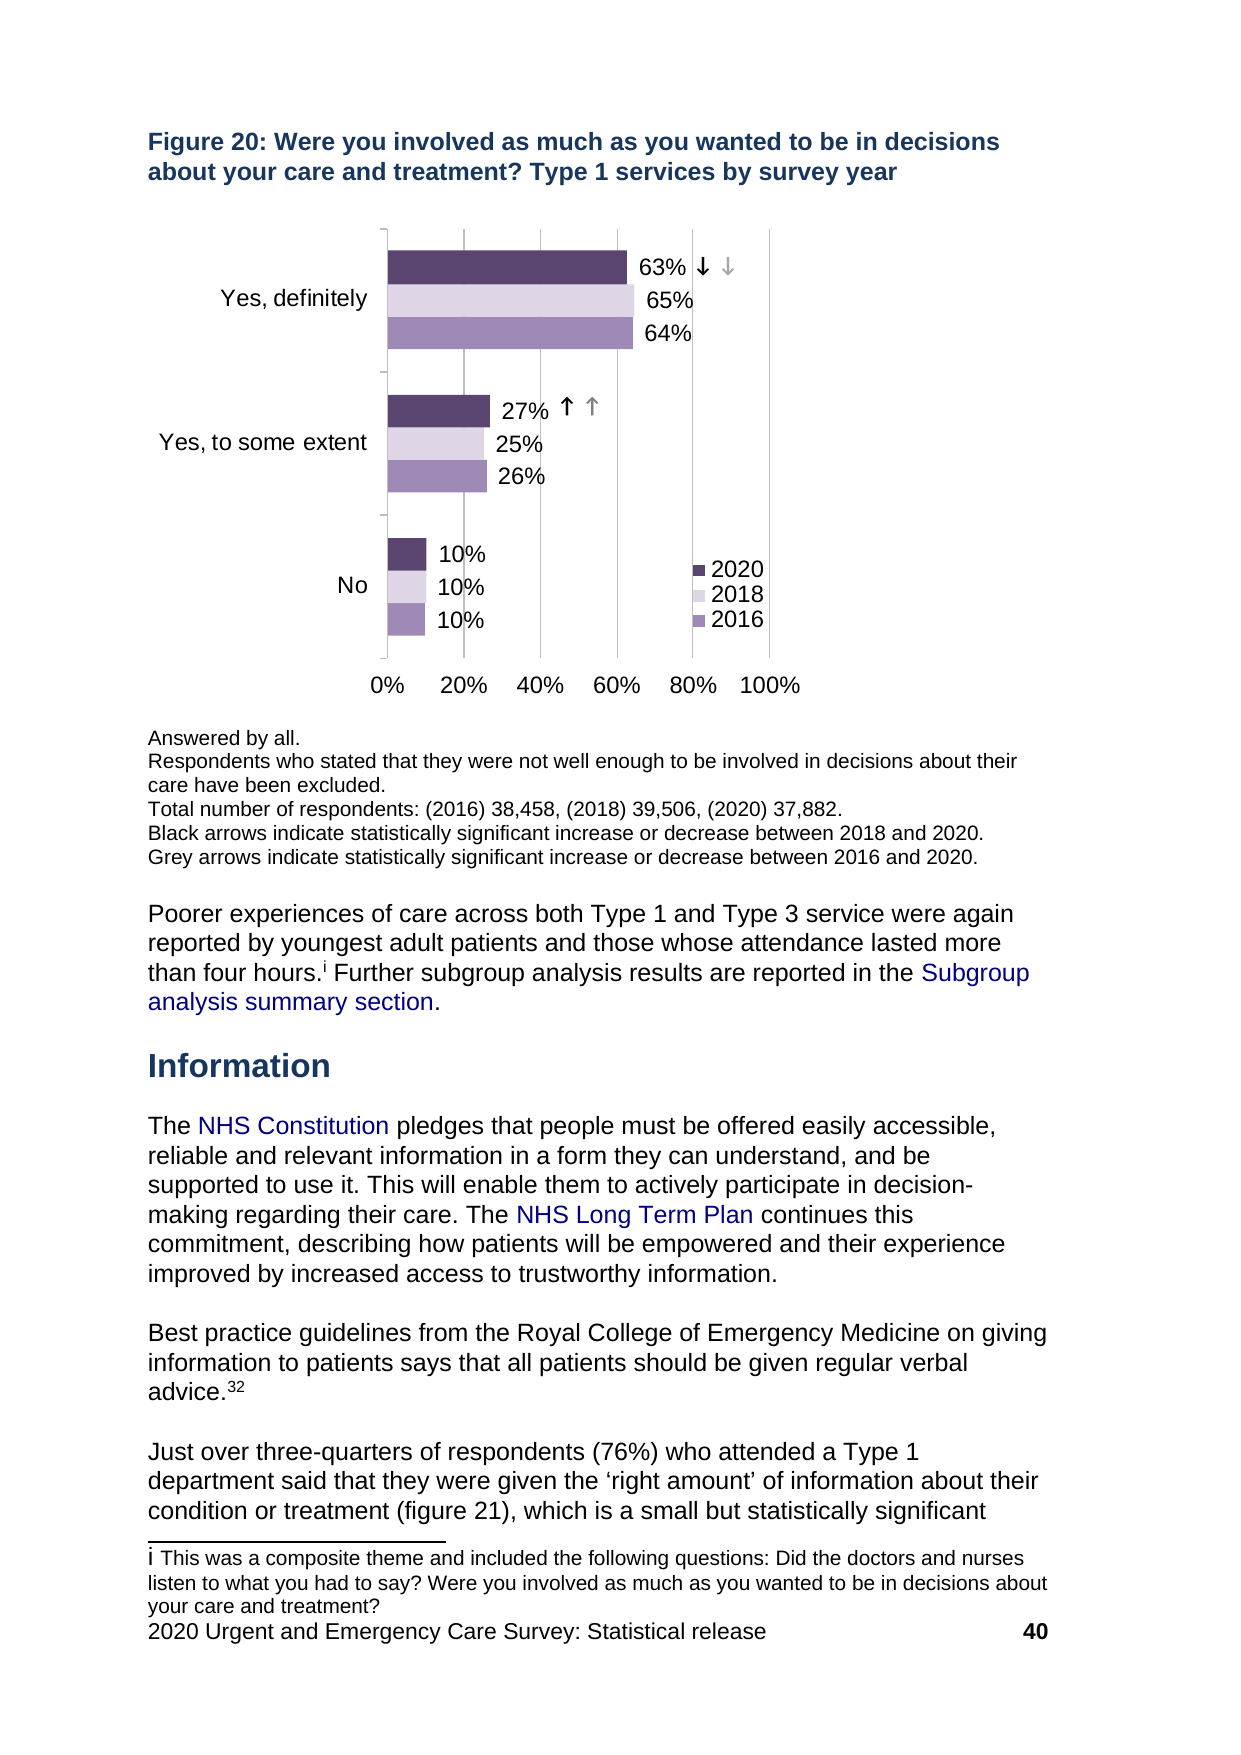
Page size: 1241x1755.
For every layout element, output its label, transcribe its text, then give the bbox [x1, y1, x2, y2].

text This was a composite theme and included the following questions: Did the doctors and nurses listen to what you had to say? Were you involved as much as you wanted to be in decisions about your care and treatment? [148, 1542, 1048, 1618]
subtitle Information [148, 1047, 1048, 1085]
text Respondents who stated that they were not well enough to be involved in decisions about their care have been excluded. [148, 749, 1048, 797]
text Grey arrows indicate statistically significant increase or decrease between 2016 and 2020. [148, 845, 1048, 869]
text The NHS Constitution pledges that people must be offered easily accessible, reliable and relevant information in a form they can understand, and be supported to use it. This will enable them to actively participate in decision-making regarding their care. The NHS Long Term Plan continues this commitment, describing how patients will be empowered and their experience improved by increased access to trustworthy information. [148, 1111, 1048, 1288]
text Black arrows indicate statistically significant increase or decrease between 2018 and 2020. [148, 821, 1048, 845]
text Best practice guidelines from the Royal College of Emergency Medicine on giving information to patients says that all patients should be given regular verbal advice. [148, 1318, 1048, 1406]
text Poorer experiences of care across both Type 1 and Type 3 service were again reported by youngest adult patients and those whose attendance lasted more than four hours. Further subgroup analysis results are reported in the Subgroup analysis summary section. [148, 899, 1048, 1016]
text Answered by all. [148, 725, 1048, 749]
text Figure 20: Were you involved as much as you wanted to be in decisions about your care and treatment? Type 1 services by survey year [148, 127, 1048, 185]
text Just over three-quarters of respondents (76%) who attended a Type 1 department said that they were given the ‘right amount’ of information about their condition or treatment (figure 21), which is a small but statistically significant [148, 1437, 1048, 1524]
text Total number of respondents: (2016) 38,458, (2018) 39,506, (2020) 37,882. [148, 797, 1048, 821]
